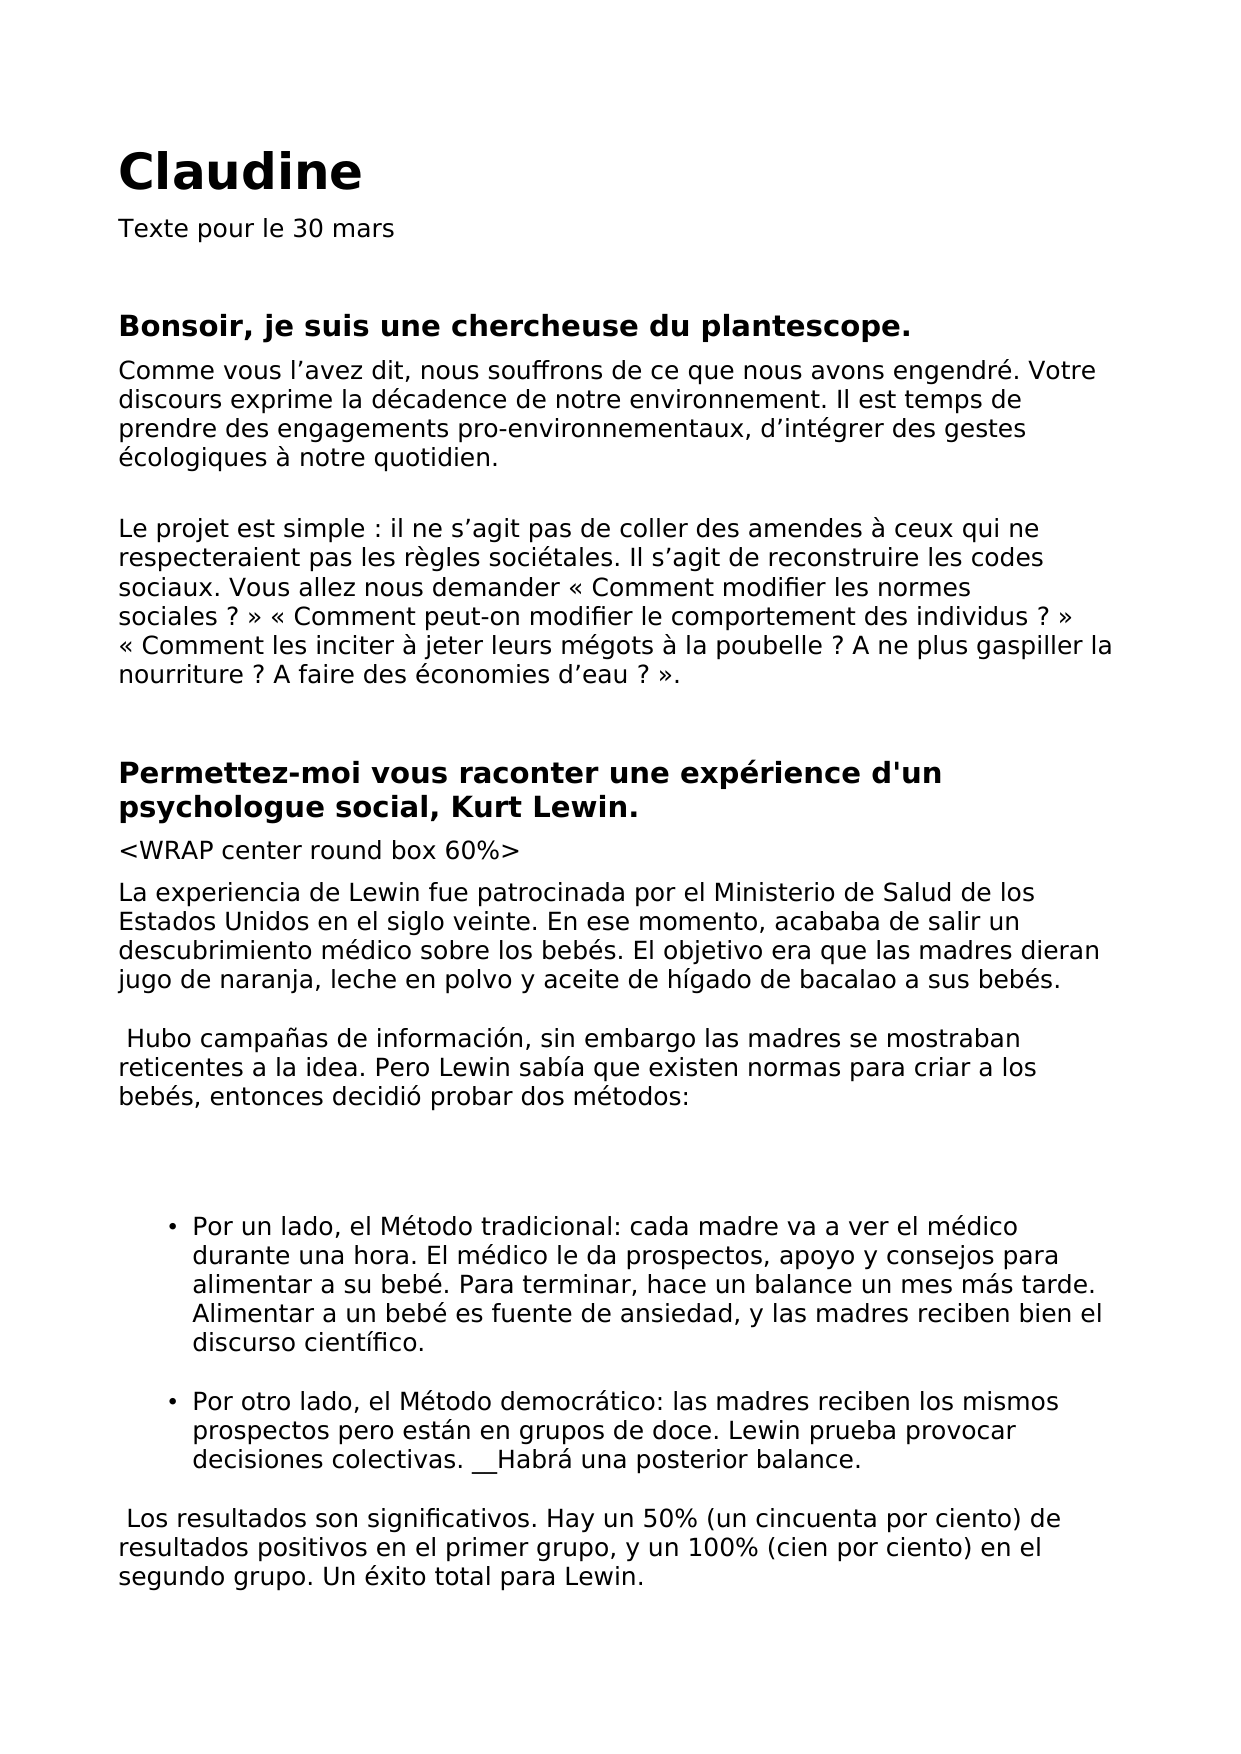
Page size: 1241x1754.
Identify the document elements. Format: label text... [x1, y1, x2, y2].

subtitle Bonsoir, je suis une chercheuse du plantescope. [118, 310, 1122, 344]
list Por un lado, el Método tradicional: cada madre va a ver el médico durante una hora. El médico le da prospectos, apoyo y consejos para alimentar a su bebé. Para terminar, hace un balance un mes más tarde. Alimentar a un bebé es fuente de ansiedad, y las madres reciben bien el discurso científico. [177, 1212, 1122, 1358]
text La experiencia de Lewin fue patrocinada por el Ministerio de Salud de los Estados Unidos en el siglo veinte. En ese momento, acababa de salir un descubrimiento médico sobre los bebés. El objetivo era que las madres dieran jugo de naranja, leche en polvo y aceite de hígado de bacalao a sus bebés. Hubo campañas de información, sin embargo las madres se mostraban reticentes a la idea. Pero Lewin sabía que existen normas para criar a los bebés, entonces decidió probar dos métodos: [118, 878, 1122, 1170]
text Le projet est simple : il ne s’agit pas de coller des amendes à ceux qui ne respecteraient pas les règles sociétales. Il s’agit de reconstruire les codes sociaux. Vous allez nous demander « Comment modifier les normes sociales ? » « Comment peut-on modifier le comportement des individus ? » « Comment les inciter à jeter leurs mégots à la poubelle ? A ne plus gaspiller la nourriture ? A faire des économies d’eau ? ». [118, 514, 1122, 719]
text Comme vous l’avez dit, nous souffrons de ce que nous avons engendré. Votre discours exprime la décadence de notre environnement. Il est temps de prendre des engagements pro-environnementaux, d’intégrer des gestes écologiques à notre quotidien. [118, 356, 1122, 502]
list Por otro lado, el Método democrático: las madres reciben los mismos prospectos pero están en grupos de doce. Lewin prueba provocar decisiones colectivas. __Habrá una posterior balance. [177, 1387, 1122, 1475]
text Los resultados son significativos. Hay un 50% (un cincuenta por ciento) de resultados positivos en el primer grupo, y un 100% (cien por ciento) en el segundo grupo. Un éxito total para Lewin. [118, 1475, 1122, 1591]
text <WRAP center round box 60%> [118, 837, 1122, 866]
text Texte pour le 30 mars [118, 214, 1122, 272]
subtitle Claudine [118, 143, 1122, 201]
subtitle Permettez-moi vous raconter une expérience d'un psychologue social, Kurt Lewin. [118, 756, 1122, 824]
